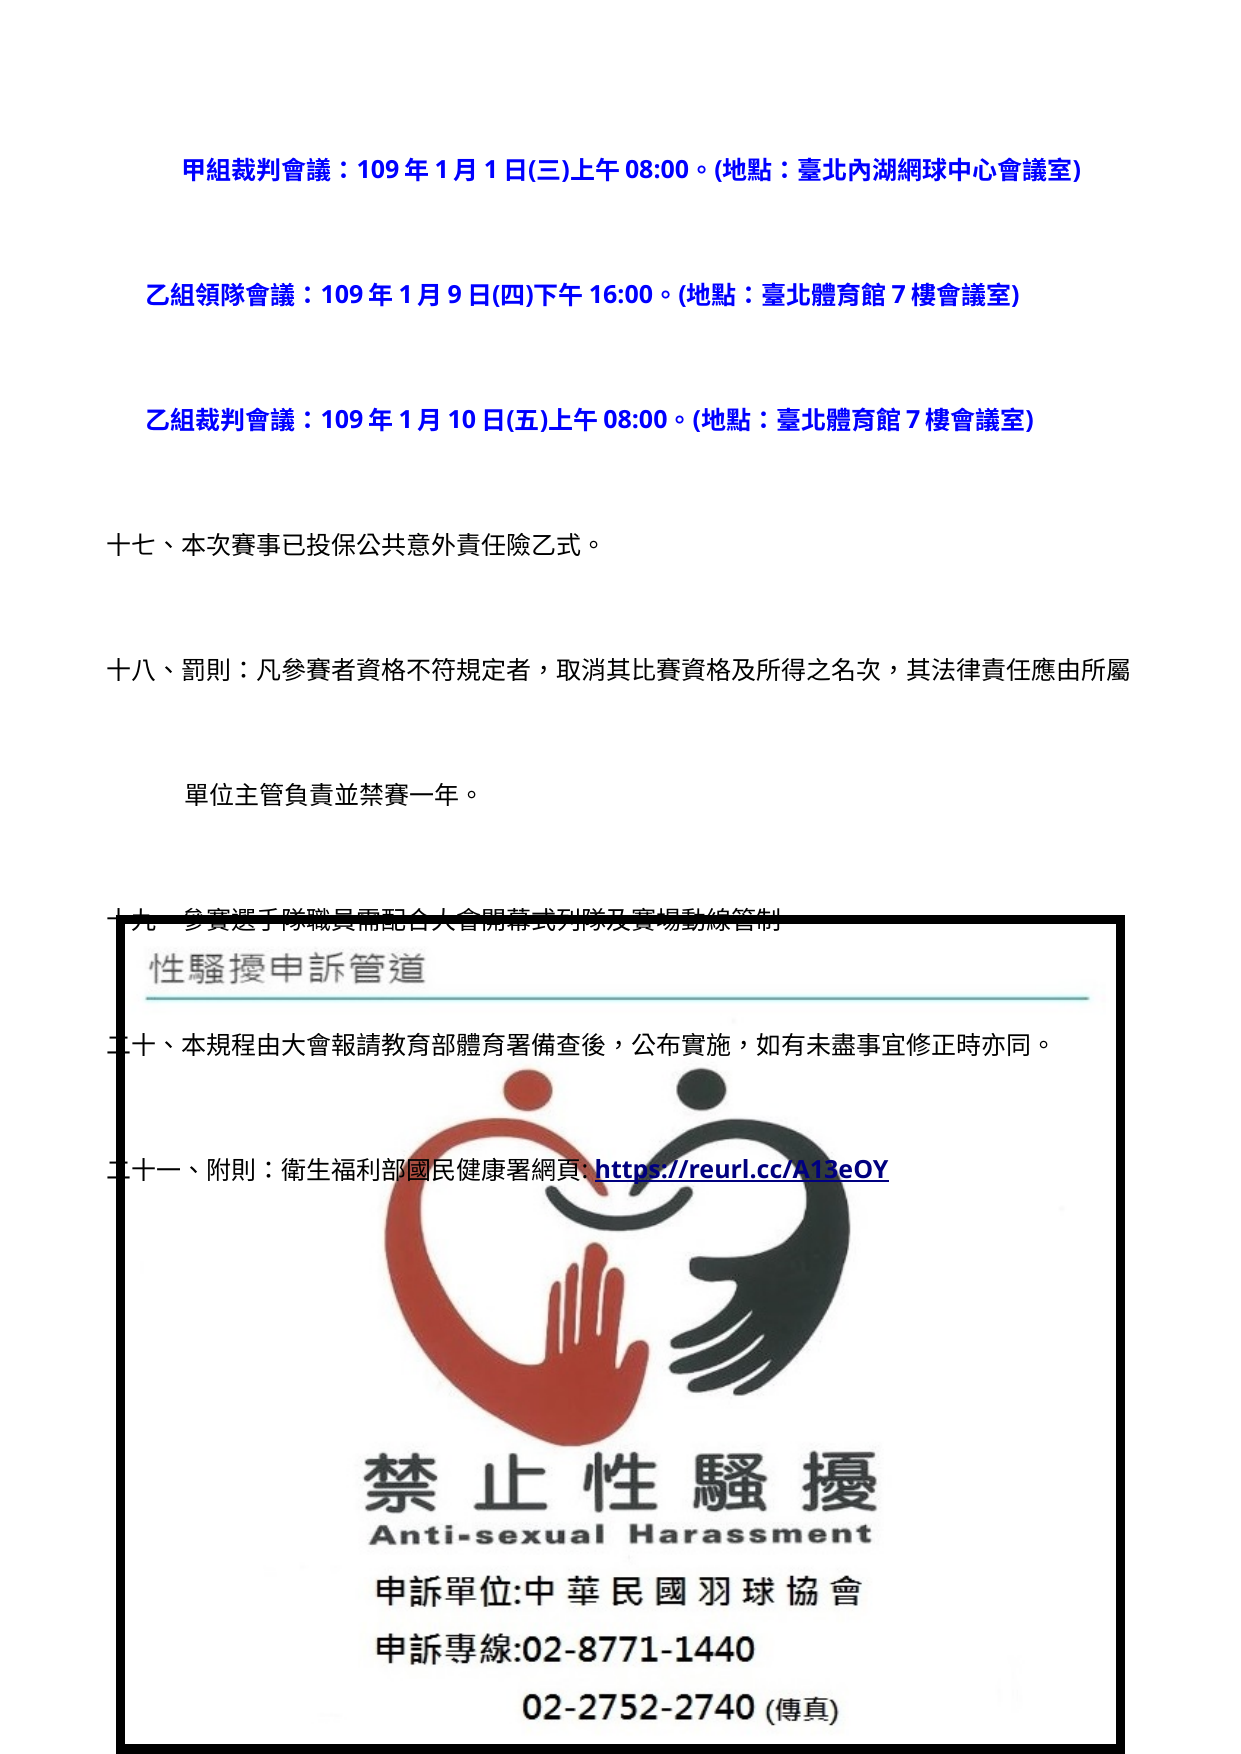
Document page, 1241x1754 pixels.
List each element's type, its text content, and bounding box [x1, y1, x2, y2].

text 乙組裁判會議：109年1月10日(五)上午08:00。(地點：臺北體育館7樓會議室) [106, 377, 1134, 439]
text 十九、參賽選手隊職員需配合大會開幕式列隊及賽場動線管制。 [106, 877, 1134, 939]
text 十八、罰則：凡參賽者資格不符規定者，取消其比賽資格及所得之名次，其法律責任應由所屬 [106, 627, 1134, 689]
text 十七、本次賽事已投保公共意外責任險乙式。 [106, 502, 1134, 564]
text 甲組裁判會議：109年1月1日(三)上午08:00。(地點：臺北內湖網球中心會議室) [106, 127, 1134, 189]
text 乙組領隊會議：109年1月9日(四)下午16:00。(地點：臺北體育館7樓會議室) [106, 252, 1134, 314]
text 單位主管負責並禁賽一年。 [106, 752, 1134, 814]
